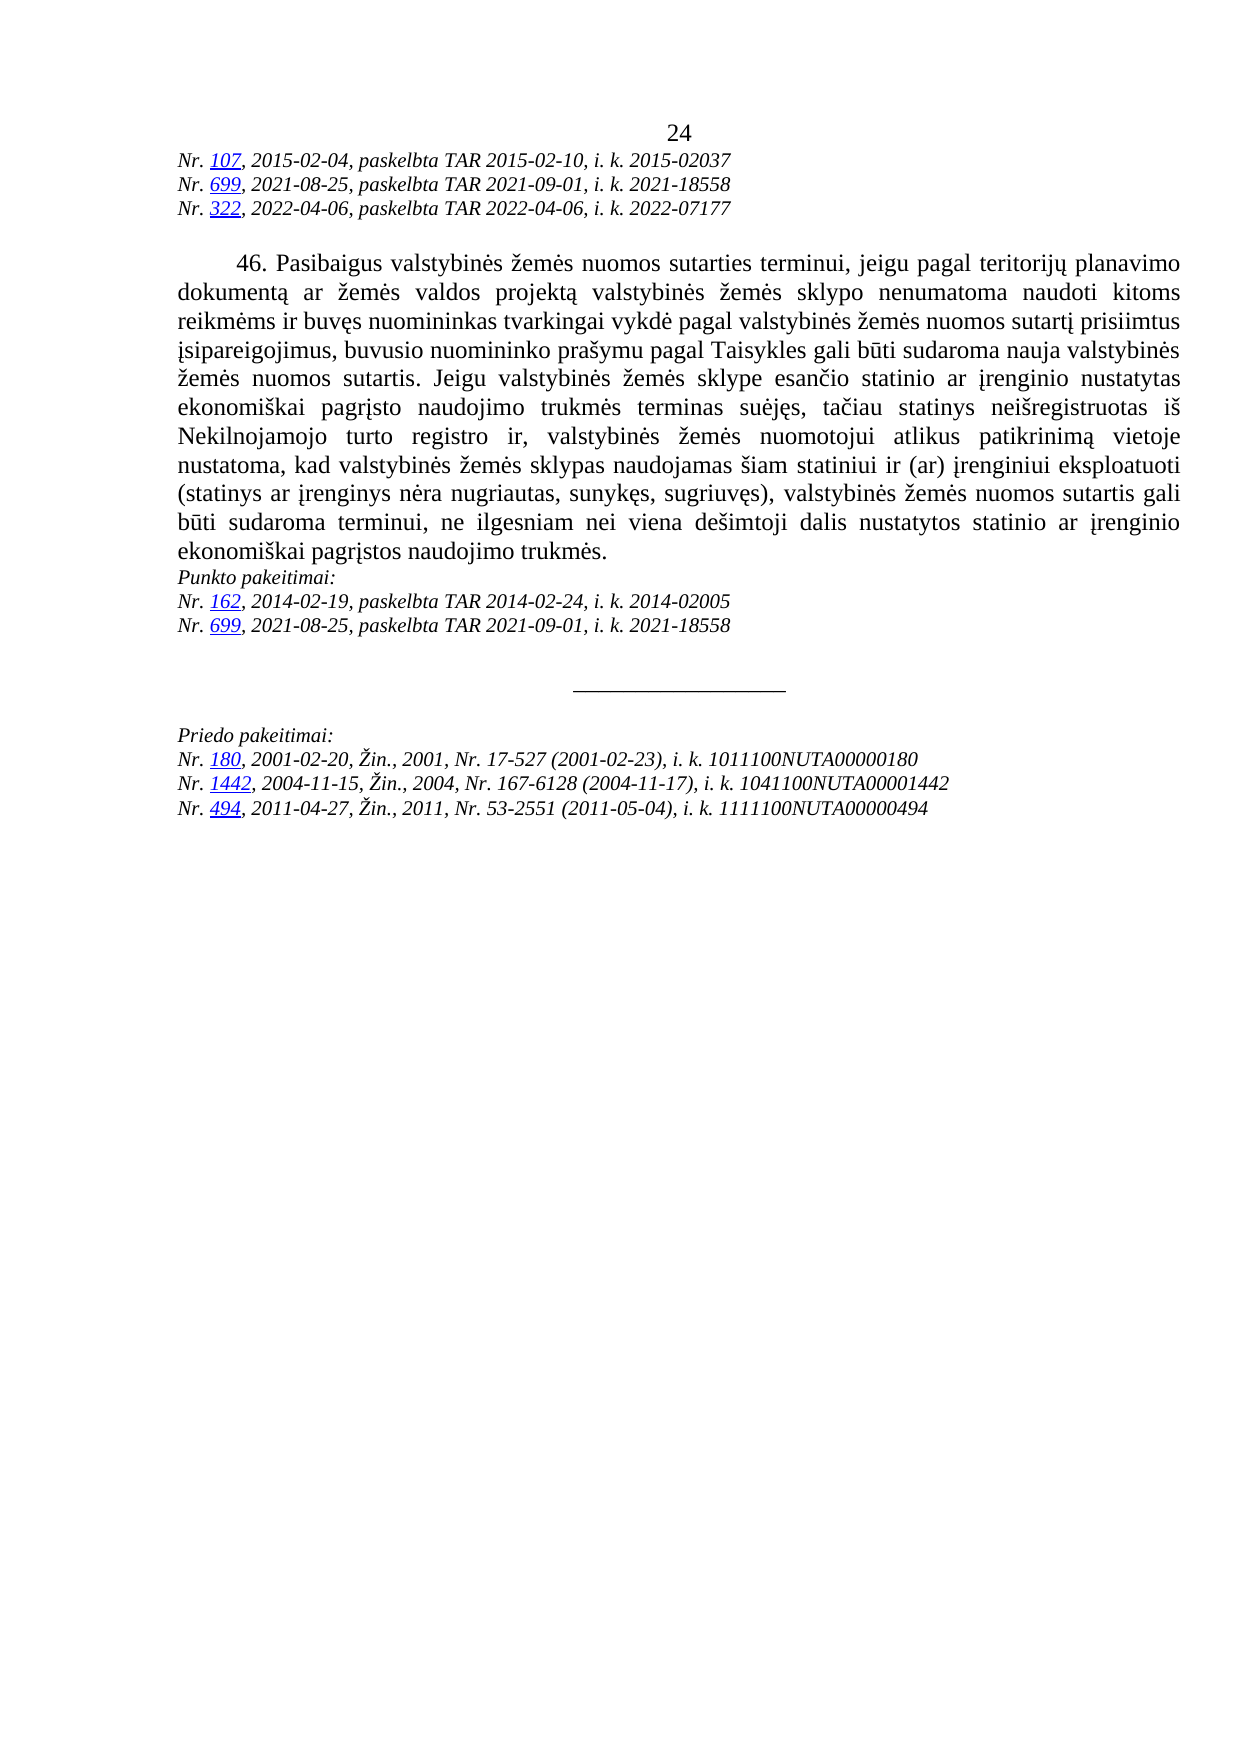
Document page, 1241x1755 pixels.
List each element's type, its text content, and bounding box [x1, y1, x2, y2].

text Punkto pakeitimai: [177, 565, 1181, 589]
text Nr. 322, 2022-04-06, paskelbta TAR 2022-04-06, i. k. 2022-07177 [177, 196, 1181, 220]
text Nr. 107, 2015-02-04, paskelbta TAR 2015-02-10, i. k. 2015-02037 [177, 148, 1181, 172]
text _________________ [177, 666, 1181, 694]
text Nr. 180, 2001-02-20, Žin., 2001, Nr. 17-527 (2001-02-23), i. k. 1011100NUTA00000180 [177, 747, 1181, 771]
text Priedo pakeitimai: [177, 723, 1181, 747]
text 46. Pasibaigus valstybinės žemės nuomos sutarties terminui, jeigu pagal teritorijų planavimo dokumentą ar žemės valdos projektą valstybinės žemės sklypo nenumatoma naudoti kitoms reikmėms ir buvęs nuomininkas tvarkingai vykdė pagal valstybinės žemės nuomos sutartį prisiimtus įsipareigojimus, buvusio nuomininko prašymu pagal Taisykles gali būti sudaroma nauja valstybinės žemės nuomos sutartis. Jeigu valstybinės žemės sklype esančio statinio ar įrenginio nustatytas ekonomiškai pagrįsto naudojimo trukmės terminas suėjęs, tačiau statinys neišregistruotas iš Nekilnojamojo turto registro ir, valstybinės žemės nuomotojui atlikus patikrinimą vietoje nustatoma, kad valstybinės žemės sklypas naudojamas šiam statiniui ir (ar) įrenginiui eksploatuoti (statinys ar įrenginys nėra nugriautas, sunykęs, sugriuvęs), valstybinės žemės nuomos sutartis gali būti sudaroma terminui, ne ilgesniam nei viena dešimtoji dalis nustatytos statinio ar įrenginio ekonomiškai pagrįstos naudojimo trukmės. [177, 248, 1181, 565]
text Nr. 699, 2021-08-25, paskelbta TAR 2021-09-01, i. k. 2021-18558 [177, 172, 1181, 196]
text Nr. 1442, 2004-11-15, Žin., 2004, Nr. 167-6128 (2004-11-17), i. k. 1041100NUTA00001442 [177, 771, 1181, 795]
text Nr. 699, 2021-08-25, paskelbta TAR 2021-09-01, i. k. 2021-18558 [177, 613, 1181, 637]
text Nr. 494, 2011-04-27, Žin., 2011, Nr. 53-2551 (2011-05-04), i. k. 1111100NUTA00000494 [177, 795, 1181, 819]
text Nr. 162, 2014-02-19, paskelbta TAR 2014-02-24, i. k. 2014-02005 [177, 589, 1181, 613]
